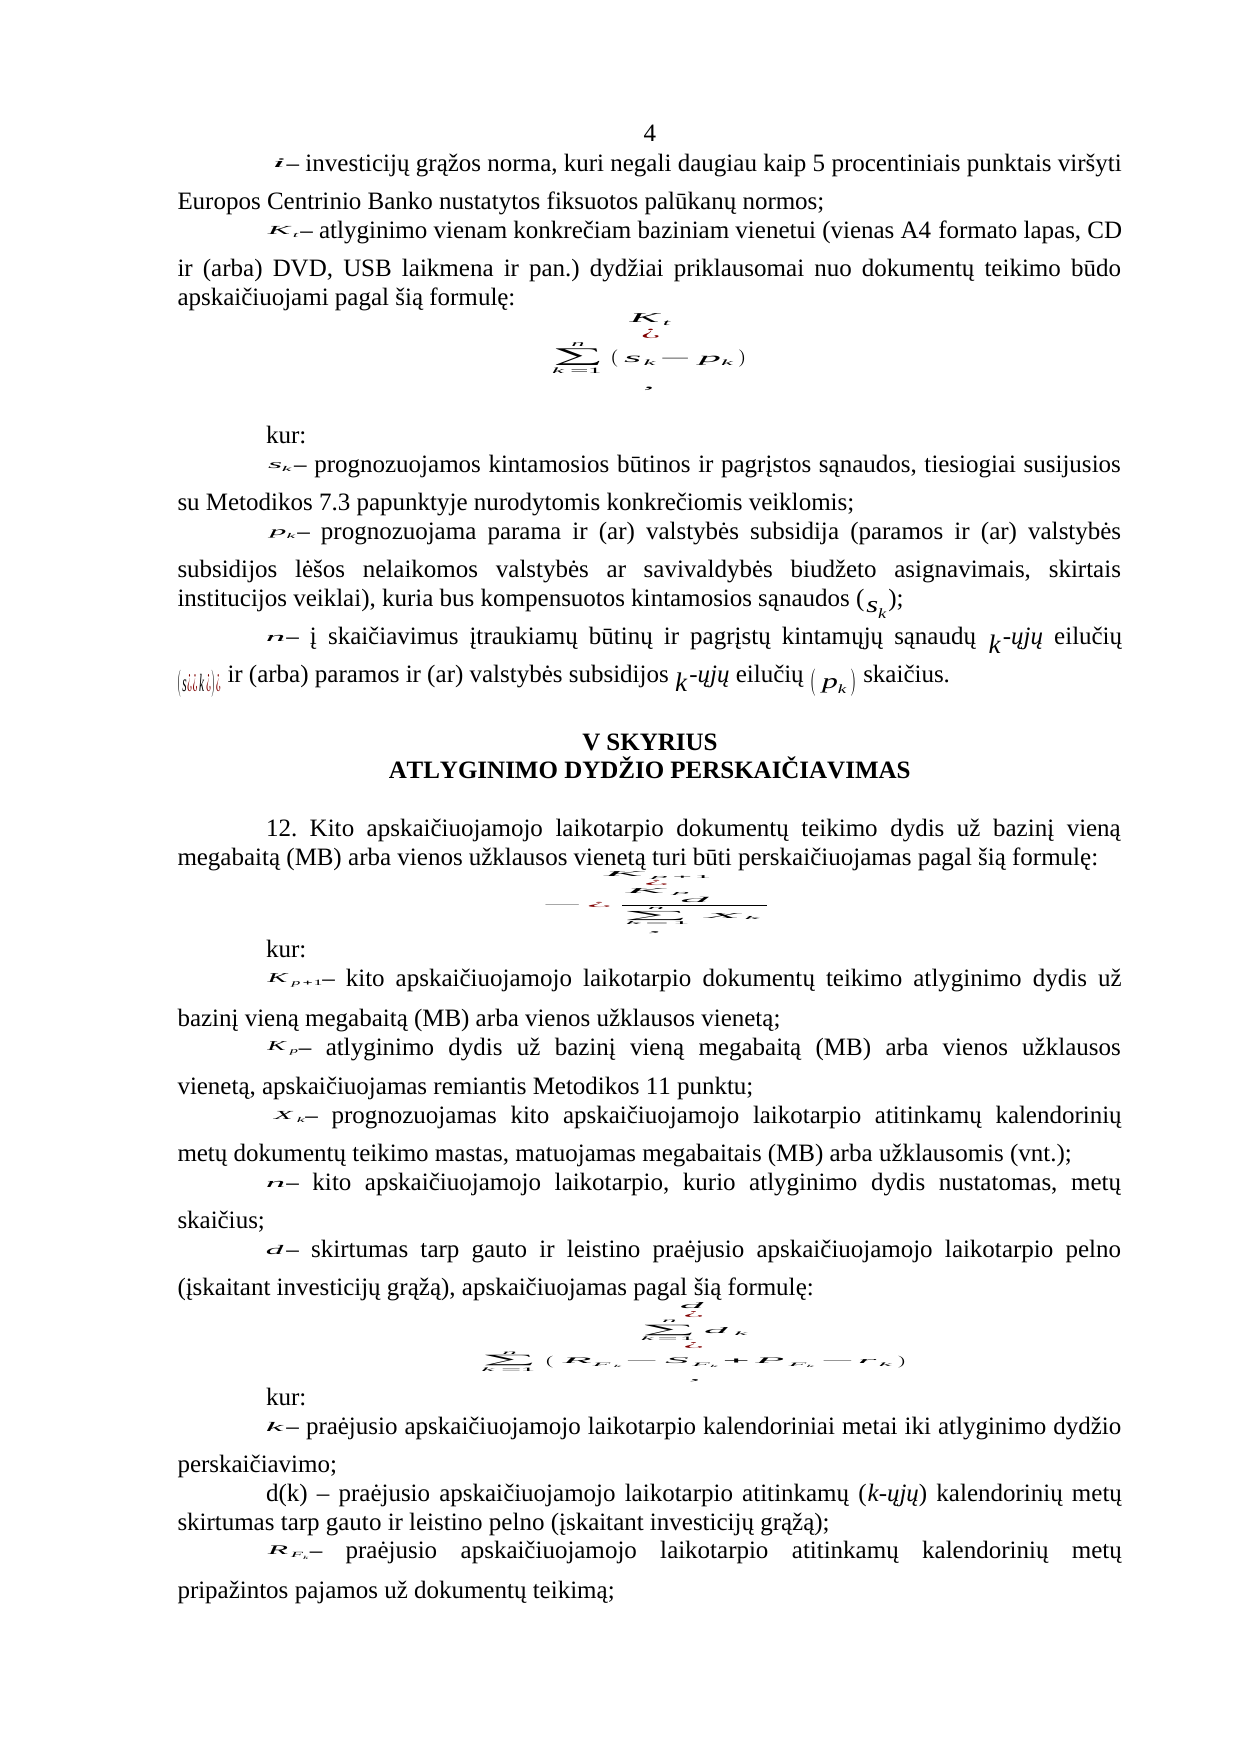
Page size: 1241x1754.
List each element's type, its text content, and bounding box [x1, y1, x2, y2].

text 12. Kito apskaičiuojamojo laikotarpio dokumentų teikimo dydis už bazinį vieną megabaitą (MB) arba vienos užklausos vienetą turi būti perskaičiuojamas pagal šią formulę: [177, 813, 1122, 870]
text kur: [177, 934, 1122, 963]
text – prognozuojama parama ir (ar) valstybės subsidija (paramos ir (ar) valstybės subsidijos lėšos nelaikomos valstybės ar savivaldybės biudžeto asignavimais, skirtais institucijos veiklai), kuria bus kompensuotos kintamosios sąnaudos (); [177, 516, 1122, 621]
text V SKYRIUS [177, 727, 1122, 755]
text – praėjusio apskaičiuojamojo laikotarpio atitinkamų kalendorinių metų pripažintos pajamos už dokumentų teikimą; [177, 1536, 1122, 1604]
text – atlyginimo vienam konkrečiam baziniam vienetui (vienas A4 formato lapas, CD ir (arba) DVD, USB laikmena ir pan.) dydžiai priklausomai nuo dokumentų teikimo būdo apskaičiuojami pagal šią formulę: [177, 215, 1122, 310]
text – skirtumas tarp gauto ir leistino praėjusio apskaičiuojamojo laikotarpio pelno (įskaitant investicijų grąžą), apskaičiuojamas pagal šią formulę: [177, 1234, 1122, 1301]
text – prognozuojamos kintamosios būtinos ir pagrįstos sąnaudos, tiesiogiai susijusios su Metodikos 7.3 papunktyje nurodytomis konkrečiomis veiklomis; [177, 449, 1122, 516]
text – prognozuojamas kito apskaičiuojamojo laikotarpio atitinkamų kalendorinių metų dokumentų teikimo mastas, matuojamas megabaitais (MB) arba užklausomis (vnt.); [177, 1100, 1122, 1167]
text – investicijų grąžos norma, kuri negali daugiau kaip 5 procentiniais punktais viršyti Europos Centrinio Banko nustatytos fiksuotos palūkanų normos; [177, 148, 1122, 215]
text kur: [177, 420, 1122, 449]
text d(k) – praėjusio apskaičiuojamojo laikotarpio atitinkamų (k-ųjų) kalendorinių metų skirtumas tarp gauto ir leistino pelno (įskaitant investicijų grąžą); [177, 1478, 1122, 1536]
text – atlyginimo dydis už bazinį vieną megabaitą (MB) arba vienos užklausos vienetą, apskaičiuojamas remiantis Metodikos 11 punktu; [177, 1032, 1122, 1100]
text – praėjusio apskaičiuojamojo laikotarpio kalendoriniai metai iki atlyginimo dydžio perskaičiavimo; [177, 1411, 1122, 1478]
text Atlyginimo DYDŽIO perskaičiavimas [177, 755, 1122, 784]
text – kito apskaičiuojamojo laikotarpio dokumentų teikimo atlyginimo dydis už bazinį vieną megabaitą (MB) arba vienos užklausos vienetą; [177, 963, 1122, 1032]
text – kito apskaičiuojamojo laikotarpio, kurio atlyginimo dydis nustatomas, metų skaičius; [177, 1167, 1122, 1234]
text – į skaičiavimus įtraukiamų būtinų ir pagrįstų kintamųjų sąnaudų -ųjų eilučių ir (arba) paramos ir (ar) valstybės subsidijos -ųjų eilučių skaičius. [177, 621, 1122, 698]
text kur: [177, 1382, 1122, 1411]
